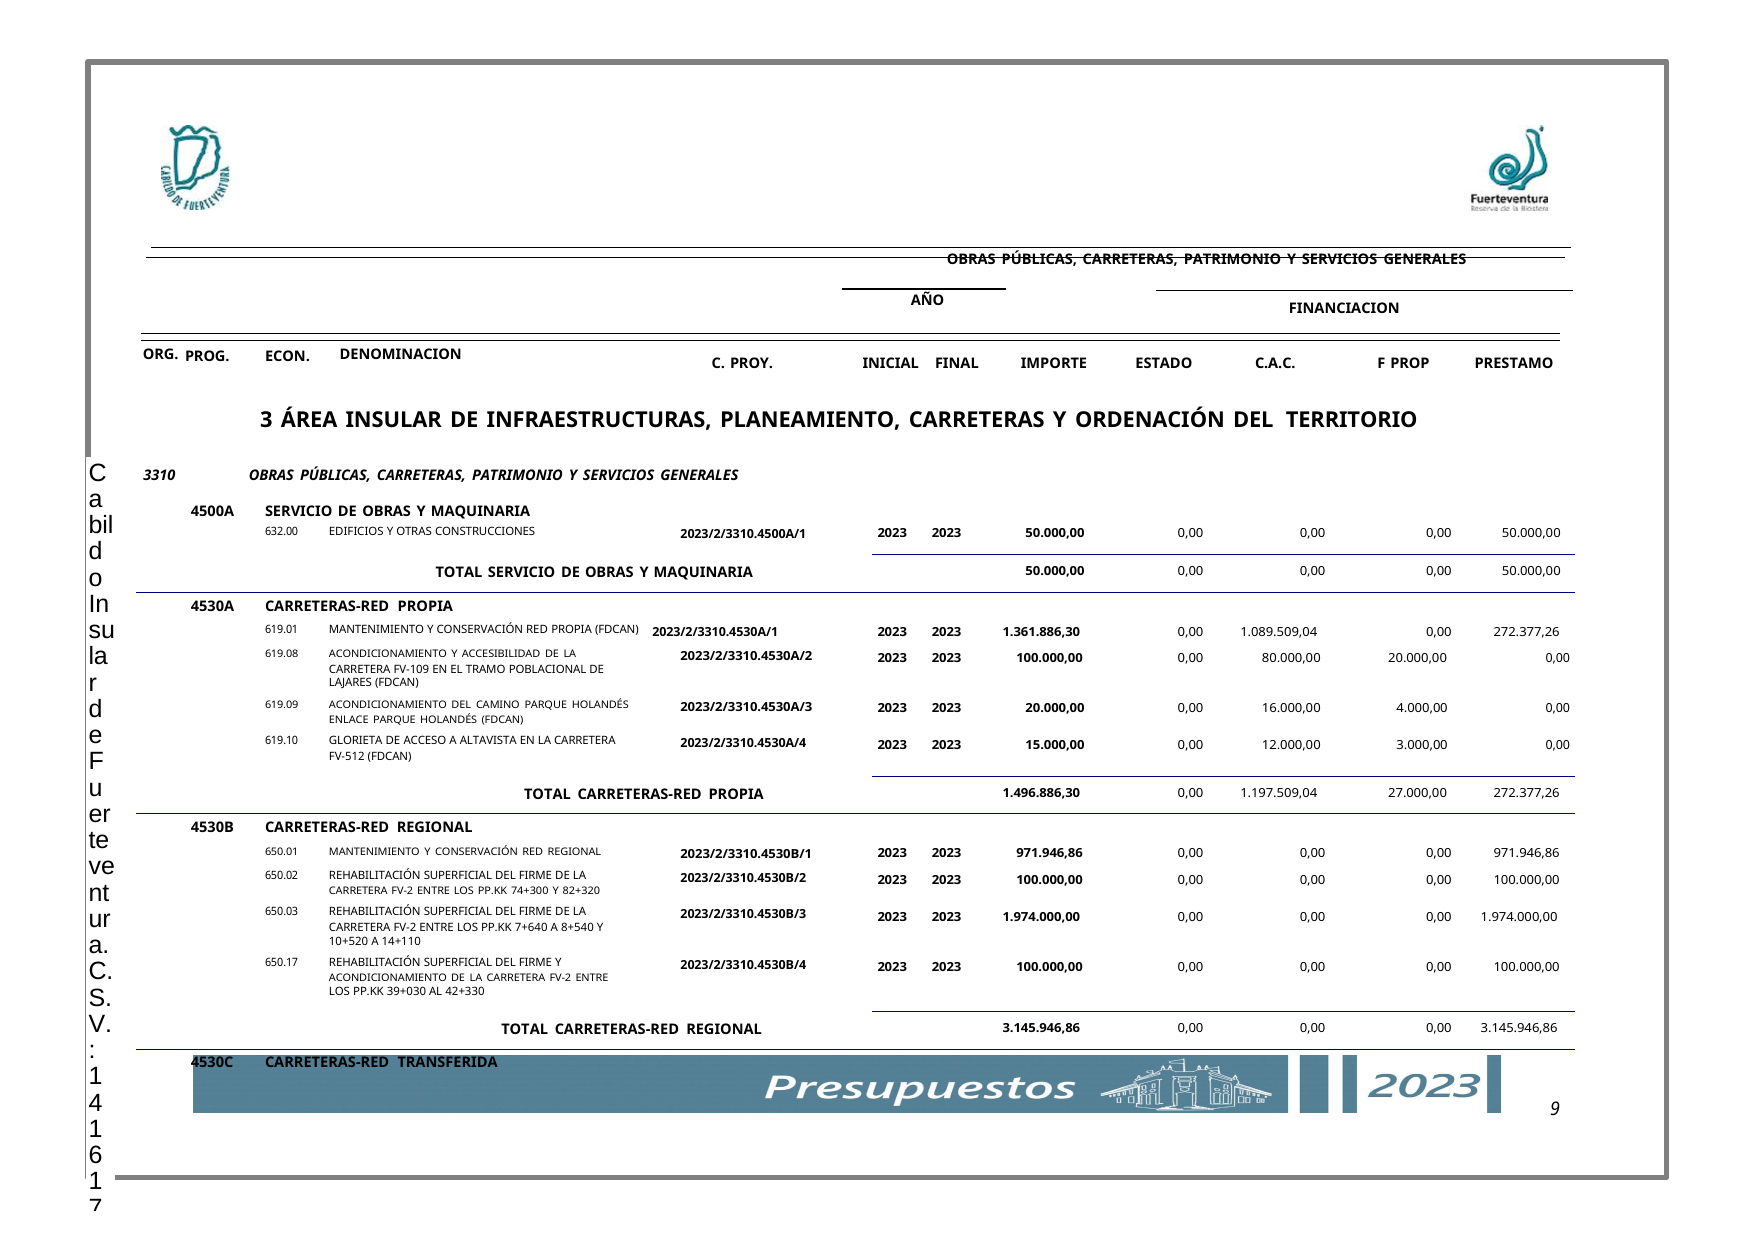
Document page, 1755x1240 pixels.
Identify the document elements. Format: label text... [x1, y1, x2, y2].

table_cell 272.377,26 [1468, 777, 1575, 813]
table_cell [136, 676, 188, 695]
table_cell [923, 777, 985, 813]
table_cell 0,00 [1139, 644, 1224, 676]
table_cell 0,00 [1139, 555, 1224, 592]
table_cell [923, 985, 985, 1011]
table_cell [1224, 814, 1359, 840]
table_cell 0,00 [1359, 618, 1468, 644]
table_cell 2023 [872, 520, 923, 554]
table_cell 16.000,00 [1224, 695, 1359, 731]
table_cell [872, 676, 923, 695]
table_cell [923, 676, 985, 695]
table_cell 20.000,00 [985, 695, 1138, 731]
table_cell CARRETERAS-RED PROPIA [247, 593, 872, 618]
table_cell 100.000,00 [1468, 953, 1575, 985]
table_cell 3.145.946,86 [985, 1012, 1138, 1048]
table_cell [136, 903, 188, 935]
table_cell 0,00 [1224, 903, 1359, 935]
table_cell [985, 1050, 1138, 1055]
table_header OBRAS PÚBLICAS, CARRETERAS, PATRIMONIO Y SERVICIOS GENERALES SERVICIO DE OBRAS Y MAQUINARIA [247, 460, 872, 520]
text PRESTAMO [1474, 352, 1587, 372]
table_header 4500A [189, 460, 247, 520]
table_cell [1468, 935, 1575, 953]
table_cell [1224, 676, 1359, 695]
table_cell 0,00 [1139, 1012, 1224, 1048]
table_cell [136, 1050, 188, 1079]
table_cell [923, 935, 985, 953]
table_cell [189, 953, 247, 985]
table_cell [923, 1012, 985, 1048]
text C. PROY. INICIAL FINAL [711, 352, 1002, 372]
table_cell TOTAL SERVICIO DE OBRAS Y MAQUINARIA [247, 554, 872, 592]
table_cell 2023 [872, 903, 923, 935]
table_cell [1224, 1050, 1359, 1055]
table_cell 2023 [872, 840, 923, 866]
table_cell 3.000,00 [1359, 731, 1468, 776]
table_cell 3.145.946,86 [1468, 1012, 1575, 1048]
table_cell 0,00 [1139, 695, 1224, 731]
table_cell 619.08 ACONDICIONAMIENTO Y ACCESIBILIDAD DE LA 2023/2/3310.4530A/2 CARRETERA FV-109 EN EL TRAMO POBLACIONAL DE [247, 644, 872, 676]
table_cell CARRETERAS-RED TRANSFERIDA [247, 1050, 872, 1055]
table_cell 2023 [923, 953, 985, 985]
table_cell 2023 [872, 618, 923, 644]
table_cell [189, 935, 247, 953]
text IMPORTE [1021, 352, 1099, 372]
table_cell 50.000,00 [985, 555, 1138, 592]
table_cell [136, 554, 188, 592]
table_cell [1139, 593, 1224, 618]
table_cell [872, 777, 923, 813]
table_cell 0,00 [1139, 866, 1224, 903]
table_cell 2023 [923, 840, 985, 866]
table_cell [872, 1012, 923, 1048]
table_cell 2023 [923, 644, 985, 676]
table_cell [189, 776, 247, 813]
table_cell [1468, 676, 1575, 695]
table_cell [985, 593, 1138, 618]
table_cell 100.000,00 [985, 953, 1138, 985]
table_cell TOTAL CARRETERAS-RED PROPIA [247, 776, 872, 813]
table_cell [1468, 985, 1575, 1011]
table_cell 0,00 [1468, 695, 1575, 731]
table_cell 80.000,00 [1224, 644, 1359, 676]
table_cell 0,00 [1359, 1012, 1468, 1048]
table_cell 2023 [872, 953, 923, 985]
table_cell 0,00 [1359, 520, 1468, 554]
table_cell 0,00 [1359, 953, 1468, 985]
table_cell [985, 814, 1138, 840]
table_cell [923, 593, 985, 618]
text OBRAS PÚBLICAS, CARRETERAS, PATRIMONIO Y SERVICIOS GENERALES [947, 249, 1587, 269]
table_cell [985, 676, 1138, 695]
table_cell 650.01 MANTENIMIENTO Y CONSERVACIÓN RED REGIONAL 2023/2/3310.4530B/1 [247, 840, 872, 866]
table_cell 1.496.886,30 [985, 777, 1138, 813]
table_cell 2023 [923, 866, 985, 903]
table_cell 2023 [923, 618, 985, 644]
table_cell 100.000,00 [985, 866, 1138, 903]
table_cell 2023 [923, 731, 985, 776]
text Cabildo Insular de Fuerteventura. C.S.V.: 14161726431304661321. [88, 460, 115, 1210]
table_cell 0,00 [1139, 618, 1224, 644]
table_cell 0,00 [1224, 866, 1359, 903]
table_cell 1.361.886,30 [985, 618, 1138, 644]
table_cell 20.000,00 [1359, 644, 1468, 676]
table_cell [136, 1011, 188, 1048]
table_cell [189, 985, 247, 1011]
table_cell 0,00 [1139, 520, 1224, 554]
table_cell 971.946,86 [1468, 840, 1575, 866]
table_cell [136, 935, 188, 953]
table_cell [1359, 985, 1468, 1011]
subtitle 9 [115, 1095, 1561, 1121]
text AÑO [91, 289, 944, 309]
table_cell 2023 [872, 695, 923, 731]
text ESTADO C.A.C. F PROP [1135, 352, 1439, 372]
table_cell TOTAL CARRETERAS-RED REGIONAL [247, 1011, 872, 1048]
table_cell [923, 814, 985, 840]
table_cell 272.377,26 [1468, 618, 1575, 644]
table_cell [1139, 1050, 1224, 1055]
table_cell [136, 814, 188, 840]
table_cell 50.000,00 [1468, 520, 1575, 554]
table_cell [1468, 1050, 1575, 1079]
table_cell 0,00 [1224, 953, 1359, 985]
table_cell 0,00 [1359, 555, 1468, 592]
table_cell 2023 [923, 520, 985, 554]
table_cell 619.01 MANTENIMIENTO Y CONSERVACIÓN RED PROPIA (FDCAN) 2023/2/3310.4530A/1 [247, 618, 872, 644]
table_cell [1359, 676, 1468, 695]
table_cell 0,00 [1139, 903, 1224, 935]
table_cell [189, 840, 247, 866]
table_cell [872, 985, 923, 1011]
table_cell [1139, 985, 1224, 1011]
table_cell [136, 644, 188, 676]
table_cell 971.946,86 [985, 840, 1138, 866]
table_cell CARRETERAS-RED REGIONAL [247, 814, 872, 840]
text 3 ÁREA INSULAR DE INFRAESTRUCTURAS, PLANEAMIENTO, CARRETERAS Y ORDENACIÓN DEL TERRITORIO [260, 404, 1451, 433]
table_cell [1139, 676, 1224, 695]
table_cell [189, 676, 247, 695]
table_cell 50.000,00 [1468, 555, 1575, 592]
table_cell [872, 935, 923, 953]
table_cell 12.000,00 [1224, 731, 1359, 776]
table_cell 2023 [872, 866, 923, 903]
text [62, 289, 85, 309]
table_cell [189, 644, 247, 676]
table_cell [1359, 1050, 1468, 1055]
text ORG. PROG. ECON. DENOMINACION [143, 344, 480, 365]
table_cell 0,00 [1224, 520, 1359, 554]
table_cell 650.02 REHABILITACIÓN SUPERFICIAL DEL FIRME DE LA 2023/2/3310.4530B/2 CARRETERA FV-2 ENTRE LOS PP.KK 74+300 Y 82+320 [247, 866, 872, 903]
table_cell [872, 1050, 923, 1055]
table_cell 619.10 GLORIETA DE ACCESO A ALTAVISTA EN LA CARRETERA 2023/2/3310.4530A/4 FV-512 (FDCAN) [247, 731, 872, 776]
table_cell [136, 840, 188, 866]
table_cell 0,00 [1139, 953, 1224, 985]
table_cell [1139, 935, 1224, 953]
table_cell 50.000,00 [985, 520, 1138, 554]
table_cell [189, 866, 247, 903]
table_cell 1.974.000,00 [1468, 903, 1575, 935]
table_cell 0,00 [1139, 840, 1224, 866]
table_cell LOS PP.KK 39+030 AL 42+330 [247, 985, 872, 1011]
table_cell [1224, 593, 1359, 618]
table_cell 0,00 [1224, 840, 1359, 866]
table_cell 0,00 [1139, 777, 1224, 813]
table_cell [189, 1011, 247, 1048]
table_cell [136, 866, 188, 903]
table_cell 2023 [872, 731, 923, 776]
table_cell [189, 554, 247, 592]
table_cell 4530B [189, 814, 247, 840]
table_cell 2023 [872, 644, 923, 676]
table_cell [872, 555, 923, 592]
table_cell 1.974.000,00 [985, 903, 1138, 935]
table_cell [136, 695, 188, 731]
table_cell 632.00 EDIFICIOS Y OTRAS CONSTRUCCIONES 2023/2/3310.4500A/1 [247, 520, 872, 554]
table_cell 1.197.509,04 [1224, 777, 1359, 813]
table_cell 100.000,00 [1468, 866, 1575, 903]
table_cell [189, 695, 247, 731]
table_cell [136, 593, 188, 618]
table_cell [985, 935, 1138, 953]
table_cell [872, 814, 923, 840]
table_cell 15.000,00 [985, 731, 1138, 776]
table_cell [1224, 935, 1359, 953]
table_cell 2023 [923, 695, 985, 731]
table_cell [1359, 593, 1468, 618]
text FINANCIACION [1289, 298, 1587, 318]
table_cell [923, 1050, 985, 1055]
table_cell [136, 731, 188, 776]
table_cell [189, 731, 247, 776]
table_cell [1468, 814, 1575, 840]
table_header [872, 460, 1575, 520]
table_cell 4530C [189, 1050, 247, 1079]
table_cell [136, 776, 188, 813]
table_cell 619.09 ACONDICIONAMIENTO DEL CAMINO PARQUE HOLANDÉS 2023/2/3310.4530A/3 ENLACE PARQUE HOLANDÉS (FDCAN) [247, 695, 872, 731]
table_cell 0,00 [1139, 731, 1224, 776]
table_cell [1468, 593, 1575, 618]
table_cell 650.03 REHABILITACIÓN SUPERFICIAL DEL FIRME DE LA 2023/2/3310.4530B/3 CARRETERA FV-2 ENTRE LOS PP.KK 7+640 A 8+540 Y [247, 903, 872, 935]
table_cell 0,00 [1359, 866, 1468, 903]
table_cell 100.000,00 [985, 644, 1138, 676]
table_cell [1359, 935, 1468, 953]
table_cell [872, 593, 923, 618]
table_cell [136, 618, 188, 644]
table_cell 0,00 [1359, 903, 1468, 935]
subtitle [62, 1095, 85, 1121]
table_cell 0,00 [1224, 1012, 1359, 1048]
table_cell 650.17 REHABILITACIÓN SUPERFICIAL DEL FIRME Y 2023/2/3310.4530B/4 ACONDICIONAMIENTO DE LA CARRETERA FV-2 ENTRE [247, 953, 872, 985]
table_cell [1224, 985, 1359, 1011]
table_header 3310 [136, 460, 188, 520]
table_cell 1.089.509,04 [1224, 618, 1359, 644]
table_cell [985, 985, 1138, 1011]
table_cell 0,00 [1468, 731, 1575, 776]
table_cell [1139, 814, 1224, 840]
table_cell [136, 520, 188, 554]
table_cell 0,00 [1468, 644, 1575, 676]
table_cell LAJARES (FDCAN) [247, 676, 872, 695]
table_cell 10+520 A 14+110 [247, 935, 872, 953]
table_cell 2023 [923, 903, 985, 935]
subtitle [86, 457, 115, 1210]
table_cell [1359, 814, 1468, 840]
table_cell [189, 520, 247, 554]
table_cell 4.000,00 [1359, 695, 1468, 731]
table_cell [136, 985, 188, 1011]
table_cell 0,00 [1224, 555, 1359, 592]
table_cell 27.000,00 [1359, 777, 1468, 813]
table_cell [136, 953, 188, 985]
table_cell [923, 555, 985, 592]
table_cell [189, 618, 247, 644]
table_cell 0,00 [1359, 840, 1468, 866]
table_cell [189, 903, 247, 935]
table_cell 4530A [189, 593, 247, 618]
